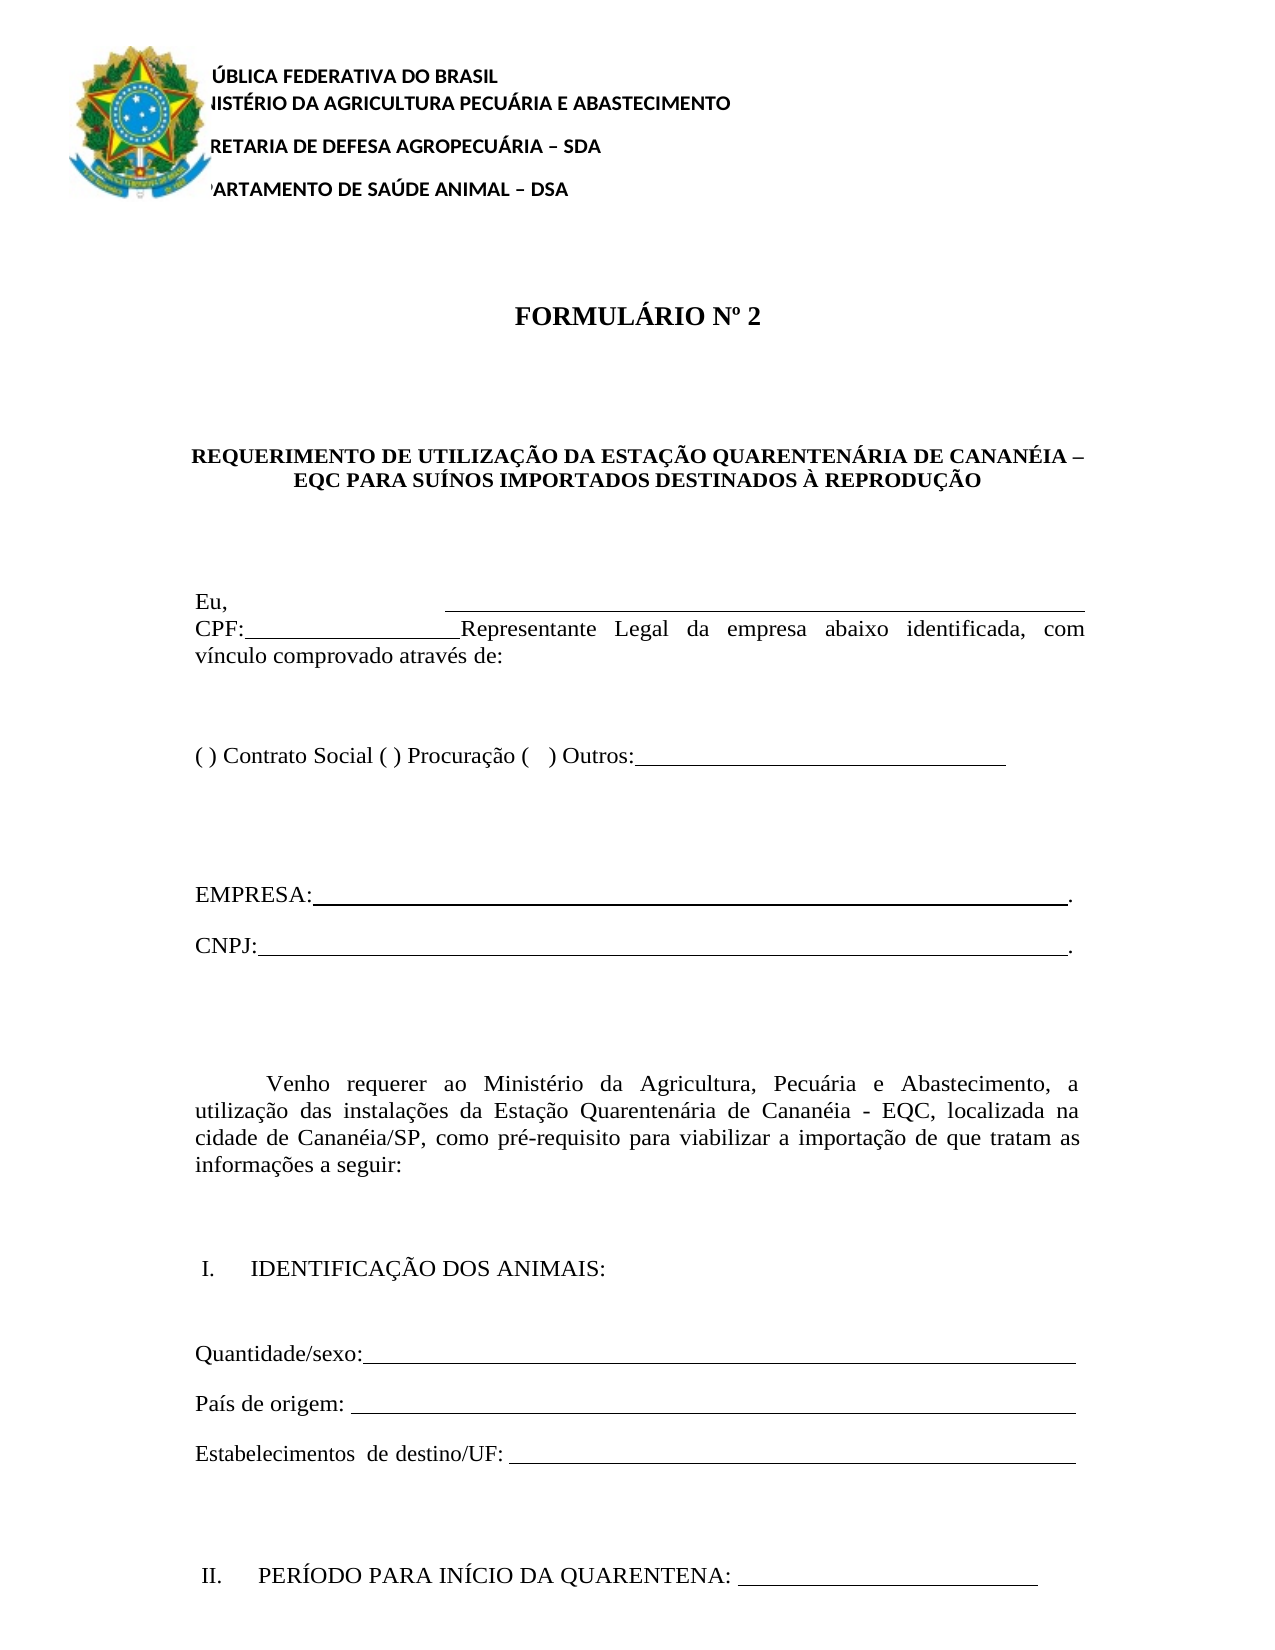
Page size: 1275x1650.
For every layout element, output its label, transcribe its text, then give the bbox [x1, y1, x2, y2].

text Eu, CPF: Representante Legal da empresa abaixo identificada, com vínculo comprovado através de: [195, 588, 1085, 668]
list IDENTIFICAÇÃO DOS ANIMAIS: [201, 1256, 1096, 1282]
list PERÍODO PARA INÍCIO DA QUARENTENA: [201, 1562, 1096, 1588]
subtitle FORMULÁRIO Nº 2 [180, 300, 1096, 331]
text REQUERIMENTO DE UTILIZAÇÃO DA ESTAÇÃO QUARENTENÁRIA DE CANANÉIA – EQC PARA SUÍNOS IMPORTADOS DESTINADOS À REPRODUÇÃO [179, 444, 1096, 492]
text Quantidade/sexo: País de origem: Estabelecimentos de destino/UF: [195, 1340, 1082, 1467]
text EMPRESA: . CNPJ: . [195, 882, 1074, 958]
text Venho requerer ao Ministério da Agricultura, Pecuária e Abastecimento, a utilização das instalações da Estação Quarentenária de Cananéia - EQC, localizada na cidade de Cananéia/SP, como pré-requisito para viabilizar a importação de que tratam as informações a seguir: [195, 1070, 1080, 1177]
text ( ) Contrato Social ( ) Procuração ( ) Outros: [195, 742, 1096, 769]
